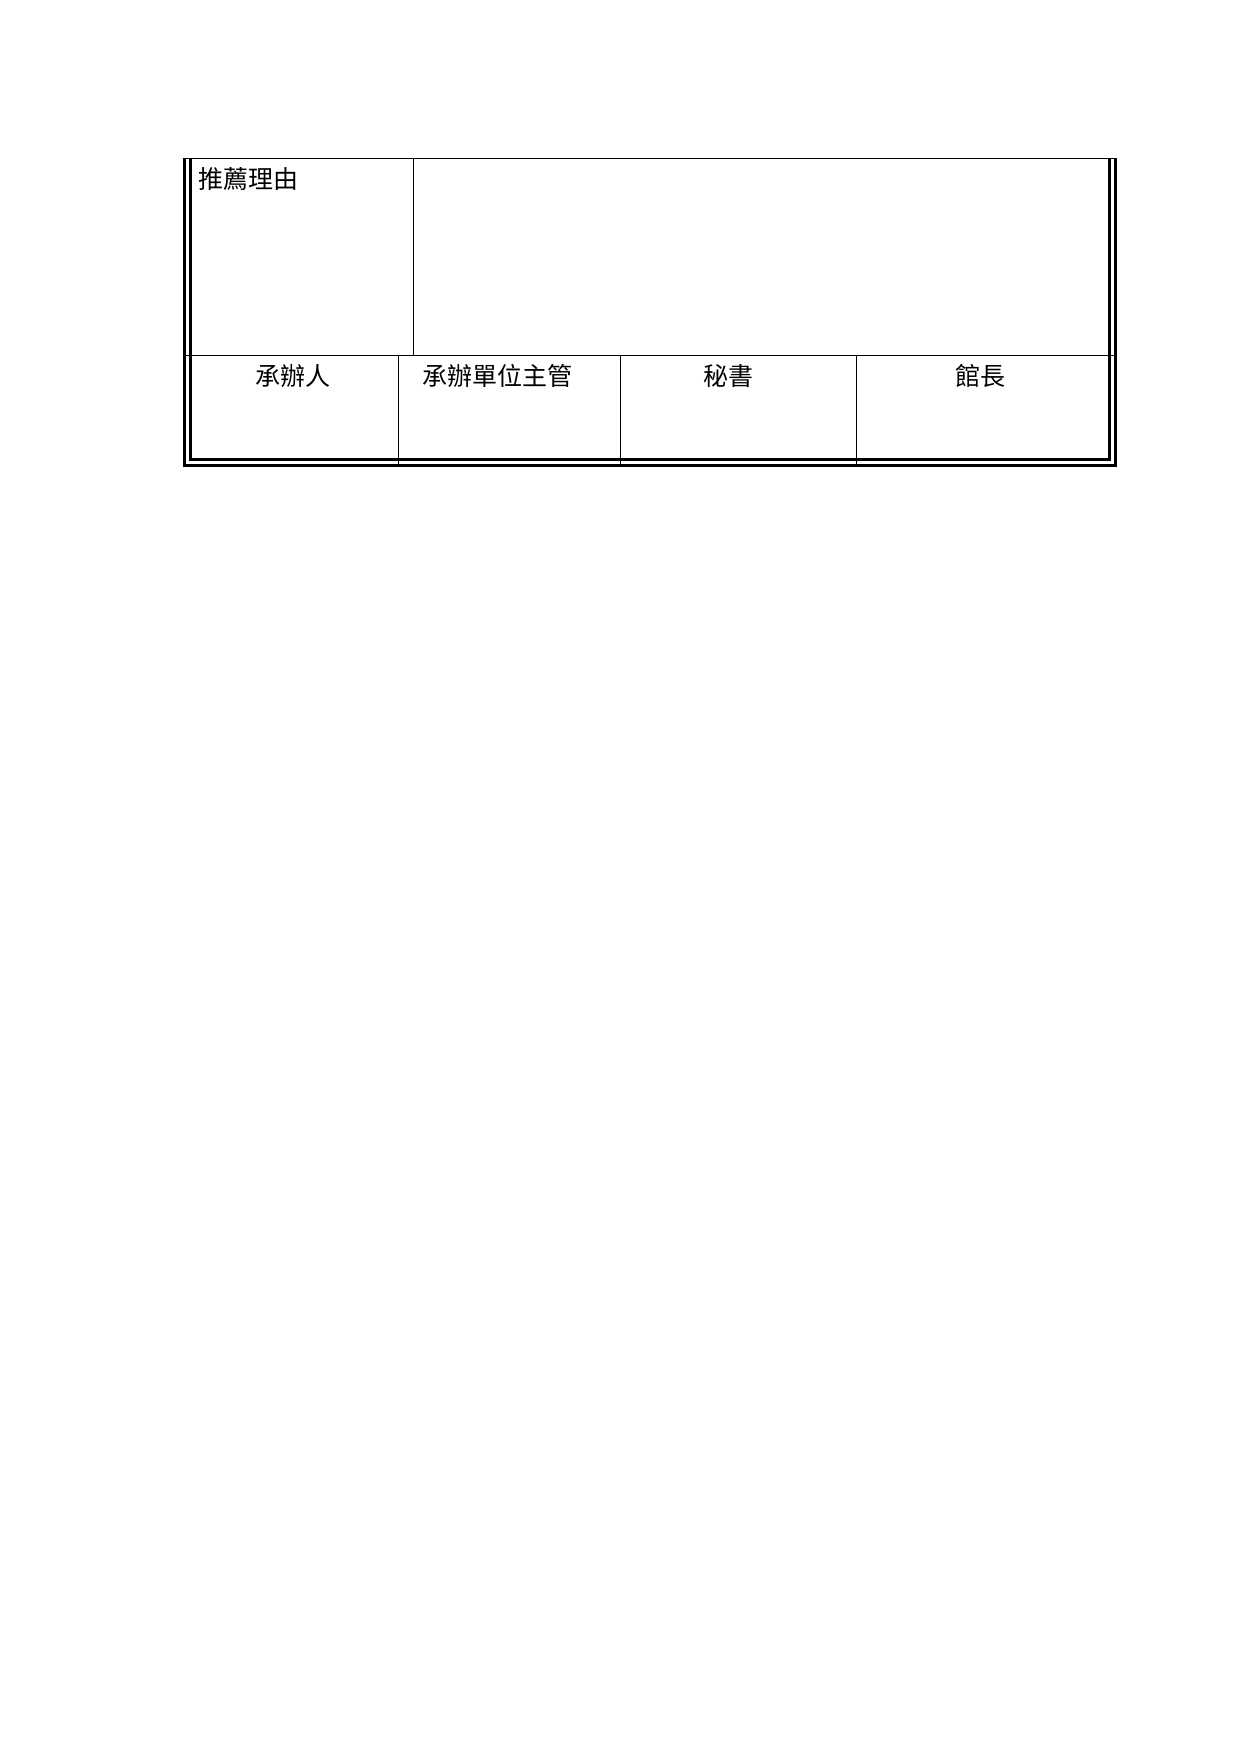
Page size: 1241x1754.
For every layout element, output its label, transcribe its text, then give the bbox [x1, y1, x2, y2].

table_cell 承辦單位主管 [399, 356, 620, 457]
table_cell 秘書 [621, 356, 856, 457]
table_cell 推薦理由 [192, 159, 413, 355]
table_cell 承辦人 [192, 356, 398, 457]
table_cell [414, 159, 1108, 355]
table_cell 館長 [857, 356, 1108, 457]
